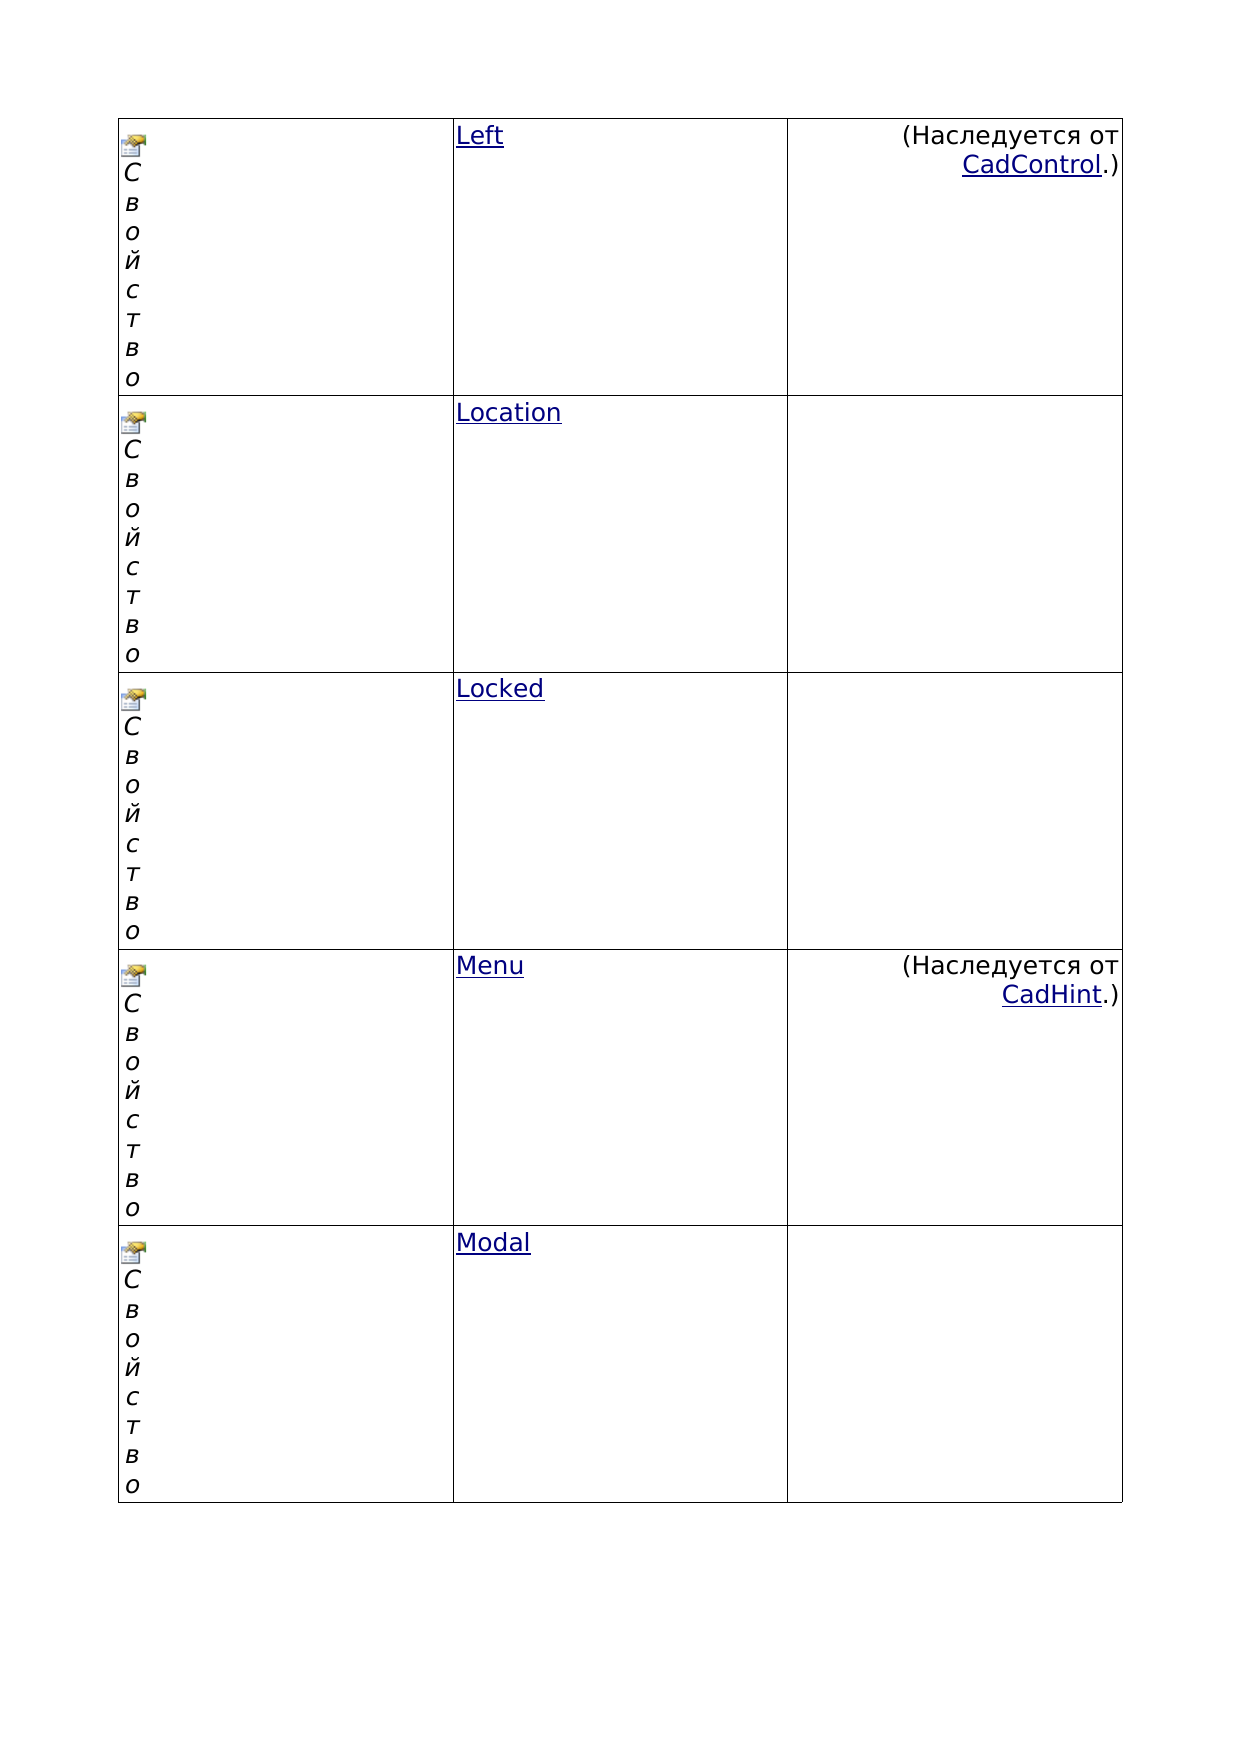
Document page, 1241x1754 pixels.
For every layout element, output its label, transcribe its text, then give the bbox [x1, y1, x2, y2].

table_cell Location [454, 396, 787, 672]
picture [121, 687, 147, 713]
table_cell [119, 673, 453, 948]
table_cell Menu [454, 950, 787, 1225]
picture [121, 133, 147, 159]
table_cell [119, 396, 453, 672]
table_cell Modal [454, 1226, 787, 1502]
table_cell [788, 396, 1122, 672]
table_cell [119, 950, 453, 1225]
table_cell Locked [454, 673, 787, 948]
table_cell [119, 1226, 453, 1502]
picture [121, 1240, 147, 1266]
table_cell [788, 1226, 1122, 1502]
picture [121, 410, 147, 436]
table_cell (Наследуется от CadControl.) [788, 119, 1122, 395]
table_cell Left [454, 119, 787, 395]
table_cell [788, 673, 1122, 948]
table_cell (Наследуется от CadHint.) [788, 950, 1122, 1225]
table_cell [119, 119, 453, 395]
picture [121, 963, 147, 989]
